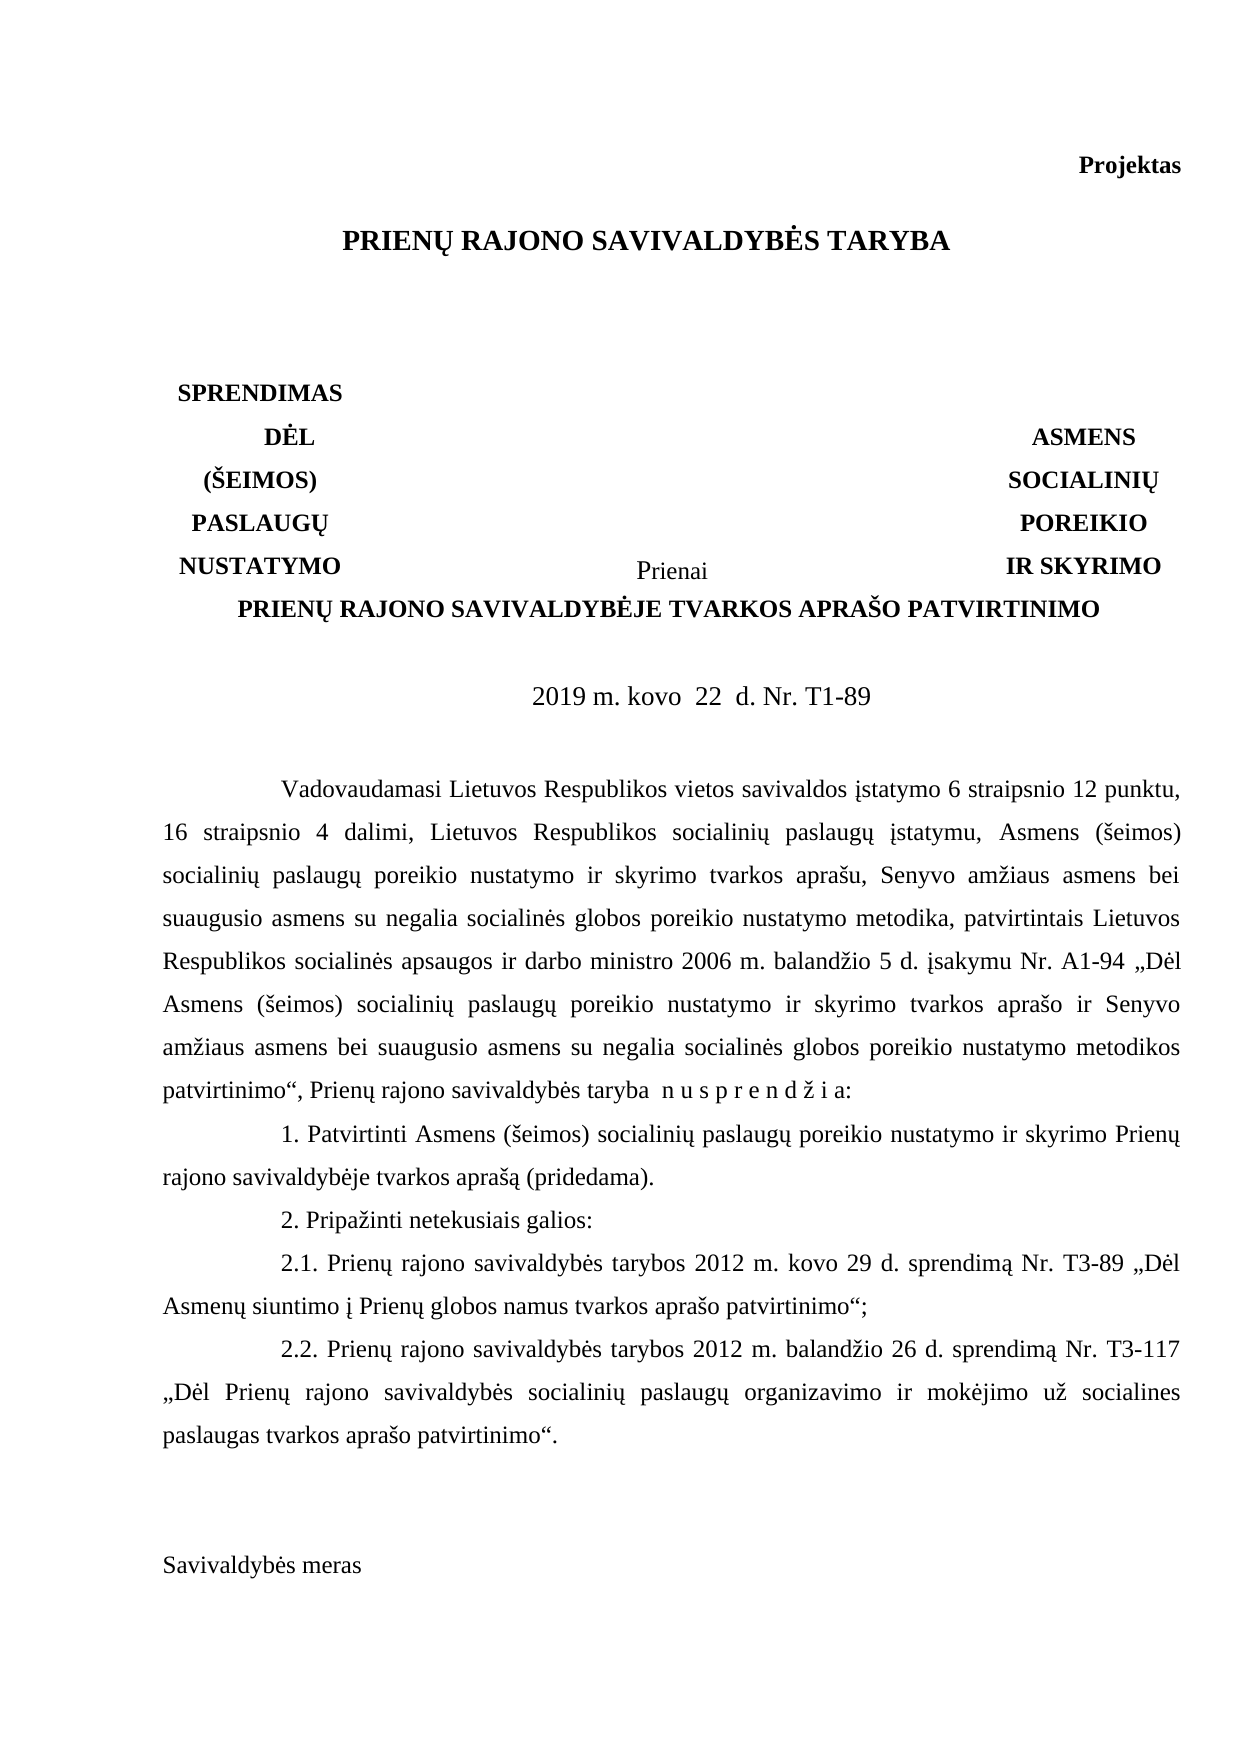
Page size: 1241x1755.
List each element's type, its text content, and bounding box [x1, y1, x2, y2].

text 2.1. Prienų rajono savivaldybės tarybos 2012 m. kovo 29 d. sprendimą Nr. T3-89 „Dėl Asmenų siuntimo į Prienų globos namus tvarkos aprašo patvirtinimo“; [162, 1248, 1181, 1320]
text Vadovaudamasi Lietuvos Respublikos vietos savivaldos įstatymo 6 straipsnio 12 punktu, 16 straipsnio 4 dalimi, Lietuvos Respublikos socialinių paslaugų įstatymu, Asmens (šeimos) socialinių paslaugų poreikio nustatymo ir skyrimo tvarkos aprašu, Senyvo amžiaus asmens bei suaugusio asmens su negalia socialinės globos poreikio nustatymo metodika, patvirtintais Lietuvos Respublikos socialinės apsaugos ir darbo ministro 2006 m. balandžio 5 d. įsakymu Nr. A1-94 „Dėl Asmens (šeimos) socialinių paslaugų poreikio nustatymo ir skyrimo tvarkos aprašo ir Senyvo amžiaus asmens bei suaugusio asmens su negalia socialinės globos poreikio nustatymo metodikos patvirtinimo“, Prienų rajono savivaldybės taryba n u s p r e n d ž i a: [162, 774, 1181, 1104]
text DĖL ASMENS (ŠEIMOS) SOCIALINIŲ PASLAUGŲ POREIKIO NUSTATYMO IR SKYRIMO PRIENŲ RAJONO SAVIVALDYBĖJE TVARKOS APRAŠO PATVIRTINIMO [162, 422, 1181, 623]
text Prienai [377, 554, 967, 585]
text 2. Pripažinti netekusiais galios: [162, 1205, 1181, 1234]
text 2.2. Prienų rajono savivaldybės tarybos 2012 m. balandžio 26 d. sprendimą Nr. T3-117 „Dėl Prienų rajono savivaldybės socialinių paslaugų organizavimo ir mokėjimo už socialines paslaugas tvarkos aprašo patvirtinimo“. [162, 1334, 1181, 1449]
text SPRENDIMAS [162, 378, 377, 407]
text 1. Patvirtinti Asmens (šeimos) socialinių paslaugų poreikio nustatymo ir skyrimo Prienų rajono savivaldybėje tvarkos aprašą (pridedama). [162, 1119, 1181, 1191]
text [162, 150, 259, 179]
text Projektas [1033, 150, 1181, 179]
text [967, 378, 1181, 407]
text Savivaldybės meras [162, 1550, 1181, 1579]
text PRIENŲ RAJONO SAVIVALDYBĖS TARYBA [259, 223, 1033, 256]
text 2019 m. kovo 22 d. Nr. T1-89 [162, 680, 1181, 712]
